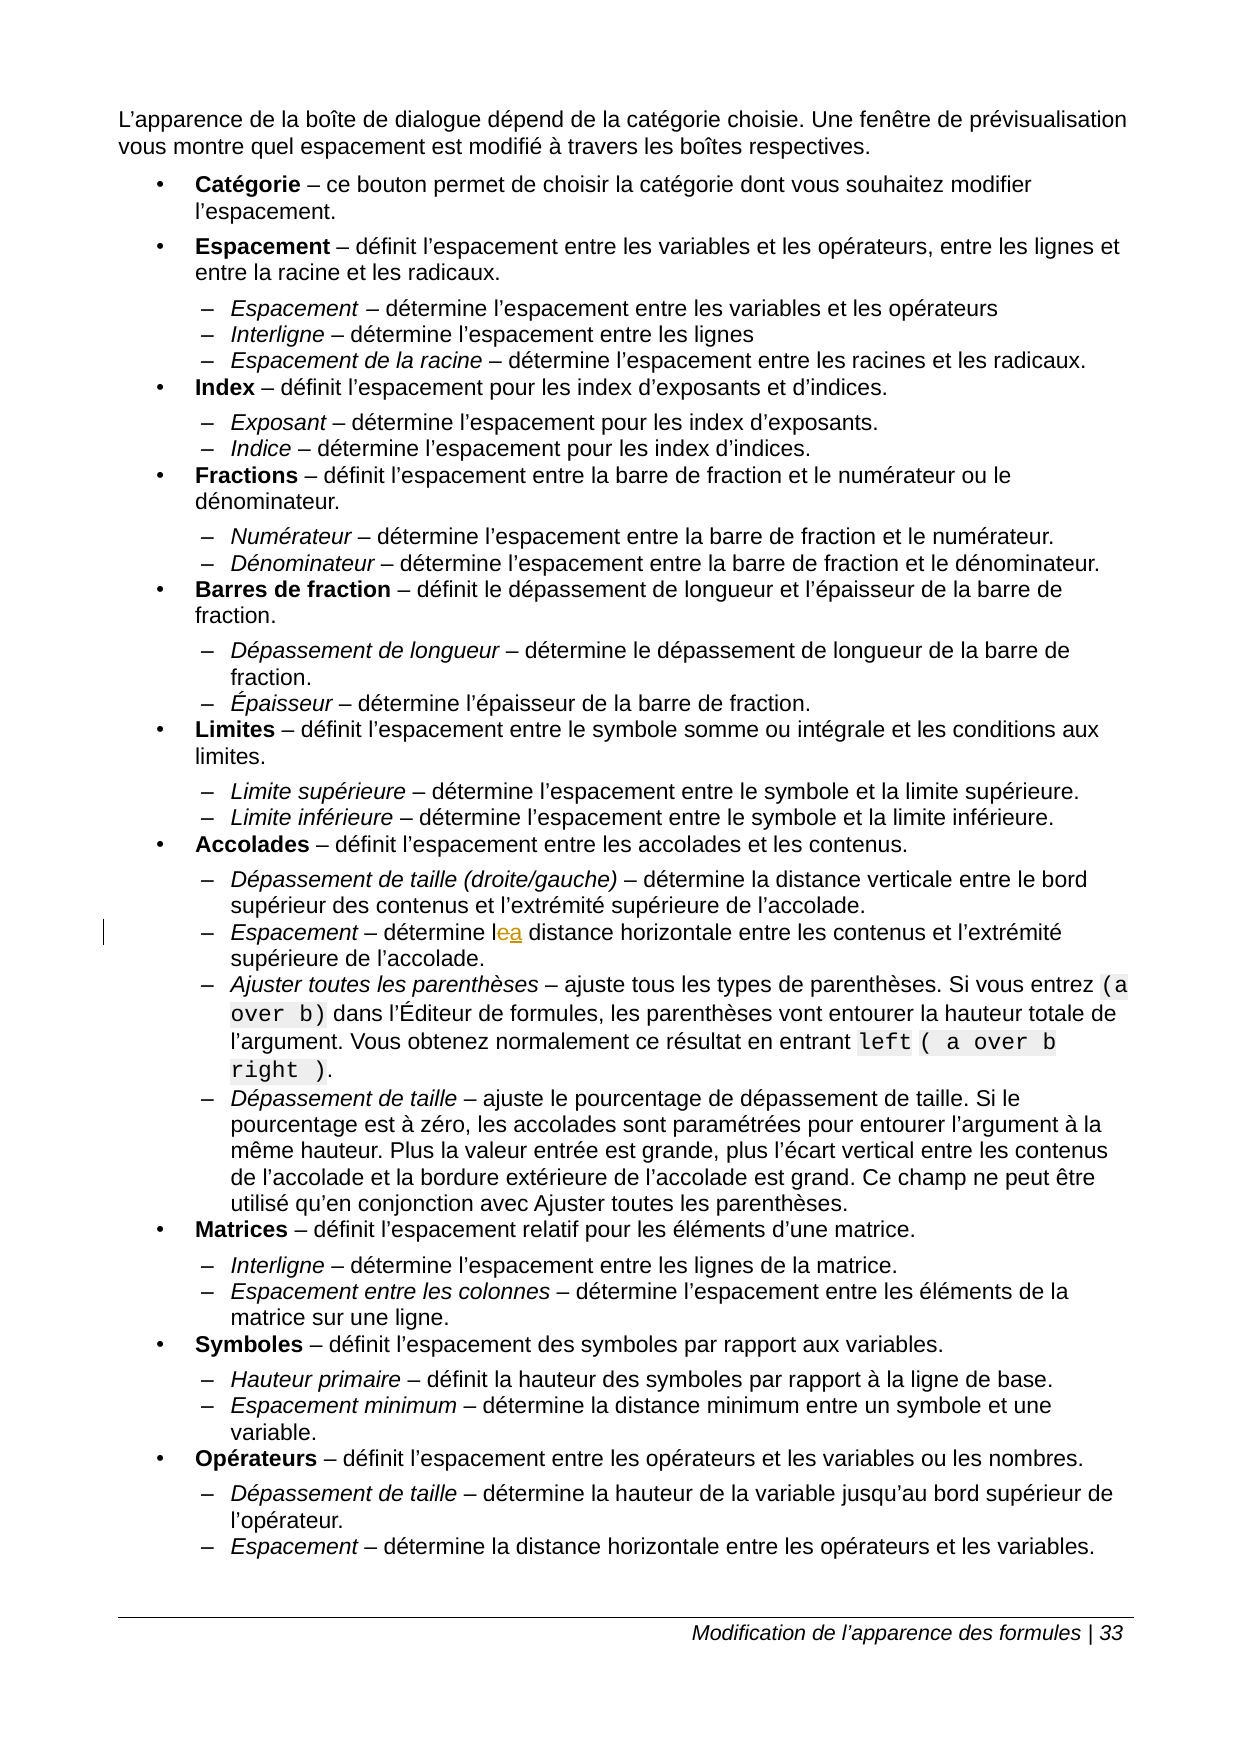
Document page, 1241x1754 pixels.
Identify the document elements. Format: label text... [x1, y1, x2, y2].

list Ajuster toutes les parenthèses – ajuste tous les types de parenthèses. Si vous entrez (a over b) dans l’Éditeur de formules, les parenthèses vont entourer la hauteur totale de l’argument. Vous obtenez normalement ce résultat en entrant left ( a over b right ). [201, 971, 1134, 1085]
list Espacement – détermine l’espacement entre les variables et les opérateurs [201, 294, 1134, 321]
list Dépassement de taille (droite/gauche) – détermine la distance verticale entre le bord supérieur des contenus et l’extrémité supérieure de l’accolade. [201, 866, 1134, 919]
list Interligne – détermine l’espacement entre les lignes de la matrice. [201, 1252, 1134, 1278]
list Symboles – définit l’espacement des symboles par rapport aux variables. [156, 1331, 1134, 1357]
list Indice – détermine l’espacement pour les index d’indices. [201, 435, 1134, 462]
list Espacement de la racine – détermine l’espacement entre les racines et les radicaux. [201, 347, 1134, 374]
list Dépassement de longueur – détermine le dépassement de longueur de la barre de fraction. [201, 637, 1134, 690]
list Hauteur primaire – définit la hauteur des symboles par rapport à la ligne de base. [201, 1366, 1134, 1392]
list Espacement – détermine la distance horizontale entre les opérateurs et les variables. [201, 1533, 1134, 1559]
list Opérateurs – définit l’espacement entre les opérateurs et les variables ou les nombres. [156, 1445, 1134, 1471]
text L’apparence de la boîte de dialogue dépend de la catégorie choisie. Une fenêtre de prévisualisation vous montre quel espacement est modifié à travers les boîtes respectives. [118, 106, 1134, 159]
list Dépassement de taille – détermine la hauteur de la variable jusqu’au bord supérieur de l’opérateur. [201, 1480, 1134, 1533]
list Espacement – détermine la distance horizontale entre les contenus et l’extrémité supérieure de l’accolade. [201, 919, 1134, 971]
list Espacement – définit l’espacement entre les variables et les opérateurs, entre les lignes et entre la racine et les radicaux. [156, 233, 1134, 286]
list Espacement entre les colonnes – détermine l’espacement entre les éléments de la matrice sur une ligne. [201, 1278, 1134, 1331]
list Numérateur – détermine l’espacement entre la barre de fraction et le numérateur. [201, 523, 1134, 549]
list Dénominateur – détermine l’espacement entre la barre de fraction et le dénominateur. [201, 549, 1134, 576]
list Fractions – définit l’espacement entre la barre de fraction et le numérateur ou le dénominateur. [156, 462, 1134, 514]
list Limites – définit l’espacement entre le symbole somme ou intégrale et les conditions aux limites. [156, 716, 1134, 769]
list Index – définit l’espacement pour les index d’exposants et d’indices. [156, 374, 1134, 400]
list Épaisseur – détermine l’épaisseur de la barre de fraction. [201, 690, 1134, 716]
list Limite supérieure – détermine l’espacement entre le symbole et la limite supérieure. [201, 778, 1134, 804]
list Exposant – détermine l’espacement pour les index d’exposants. [201, 409, 1134, 435]
list Espacement minimum – détermine la distance minimum entre un symbole et une variable. [201, 1392, 1134, 1445]
list Barres de fraction – définit le dépassement de longueur et l’épaisseur de la barre de fraction. [156, 576, 1134, 628]
list Matrices – définit l’espacement relatif pour les éléments d’une matrice. [156, 1216, 1134, 1243]
list Dépassement de taille – ajuste le pourcentage de dépassement de taille. Si le pourcentage est à zéro, les accolades sont paramétrées pour entourer l’argument à la même hauteur. Plus la valeur entrée est grande, plus l’écart vertical entre les contenus de l’accolade et la bordure extérieure de l’accolade est grand. Ce champ ne peut être utilisé qu’en conjonction avec Ajuster toutes les parenthèses. [201, 1085, 1134, 1216]
list Catégorie – ce bouton permet de choisir la catégorie dont vous souhaitez modifier l’espacement. [156, 171, 1134, 224]
list Interligne – détermine l’espacement entre les lignes [201, 321, 1134, 347]
list Accolades – définit l’espacement entre les accolades et les contenus. [156, 831, 1134, 857]
list Limite inférieure – détermine l’espacement entre le symbole et la limite inférieure. [201, 804, 1134, 831]
